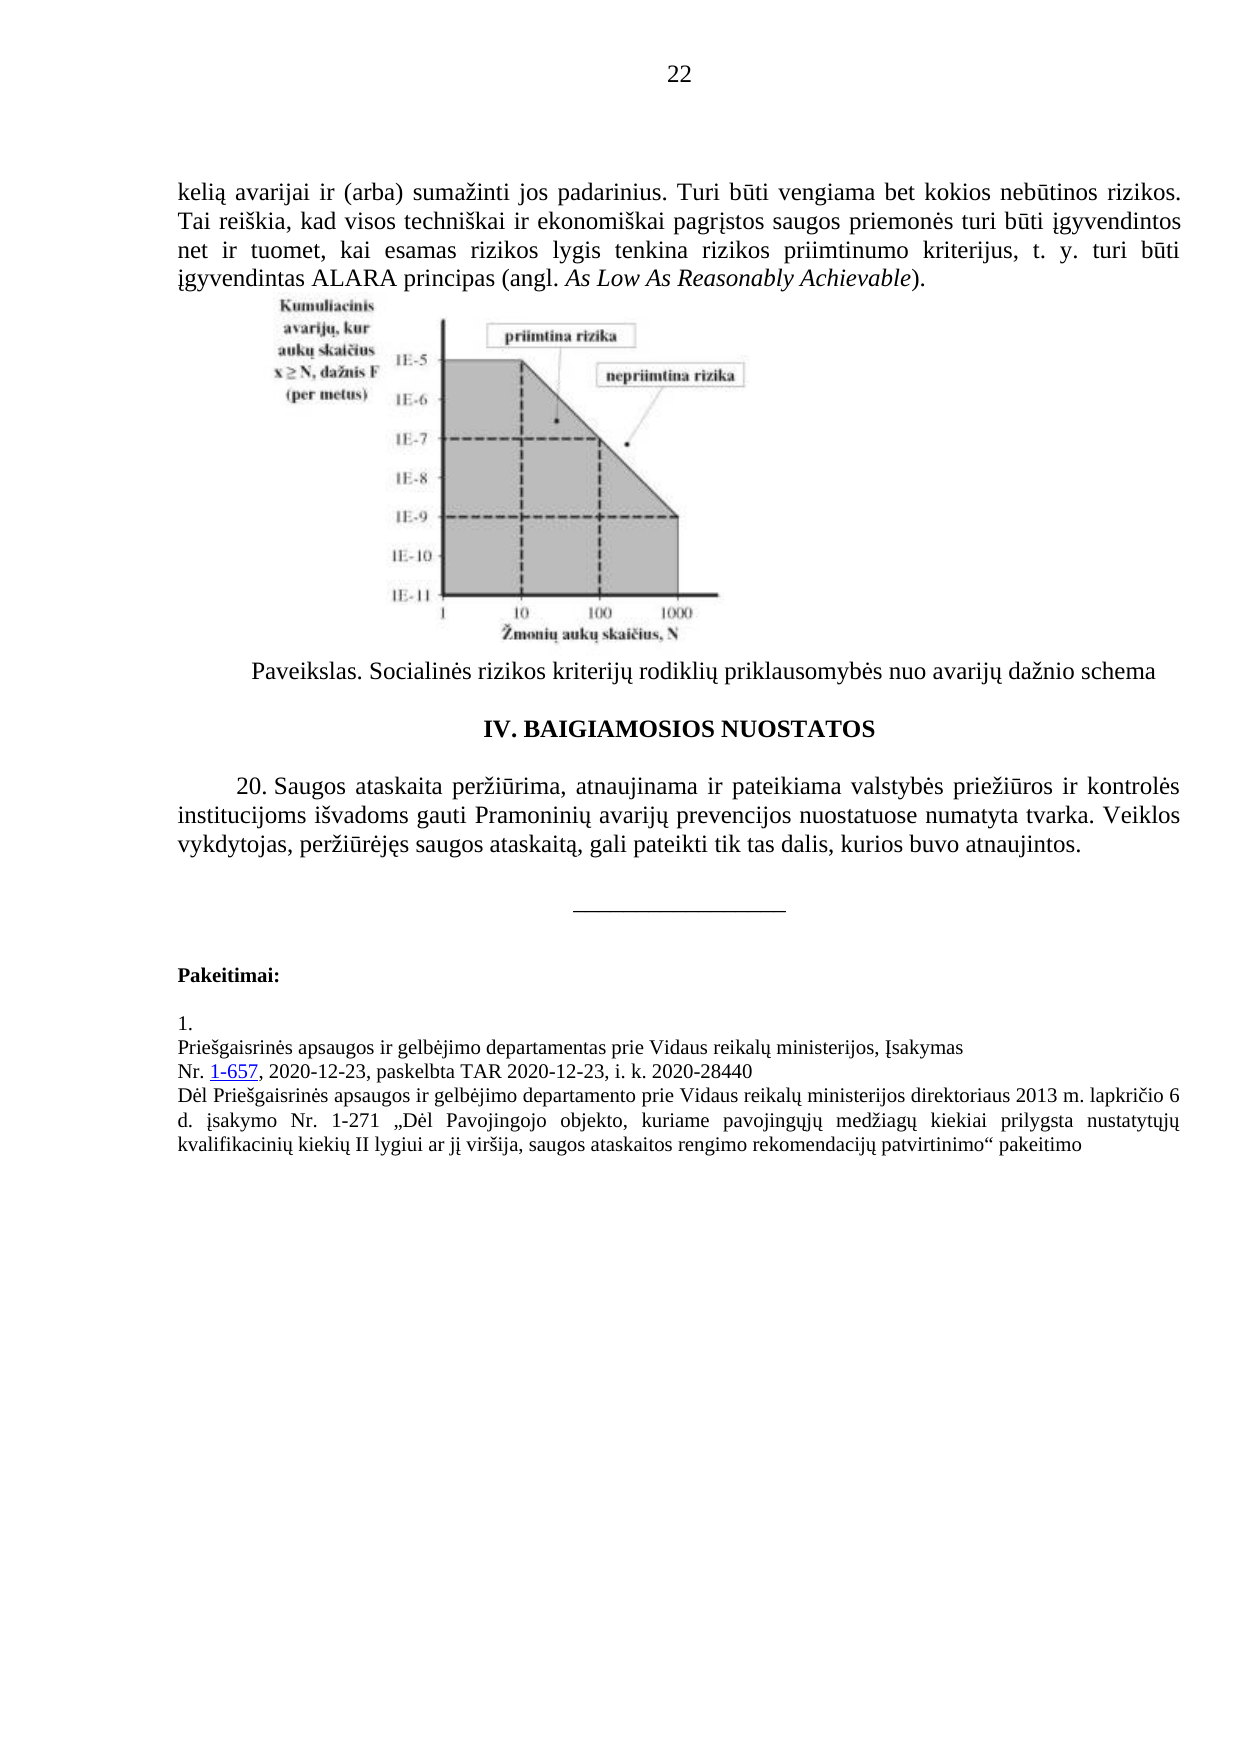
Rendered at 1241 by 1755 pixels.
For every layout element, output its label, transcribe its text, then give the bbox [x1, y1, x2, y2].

text kelią avarijai ir (arba) sumažinti jos padarinius. Turi būti vengiama bet kokios nebūtinos rizikos. Tai reiškia, kad visos techniškai ir ekonomiškai pagrįstos saugos priemonės turi būti įgyvendintos net ir tuomet, kai esamas rizikos lygis tenkina rizikos priimtinumo kriterijus, t. y. turi būti įgyvendintas ALARA principas (angl. As Low As Reasonably Achievable). [177, 177, 1181, 292]
text Dėl Priešgaisrinės apsaugos ir gelbėjimo departamento prie Vidaus reikalų ministerijos direktoriaus 2013 m. lapkričio 6 d. įsakymo Nr. 1-271 „Dėl Pavojingojo objekto, kuriame pavojingųjų medžiagų kiekiai prilygsta nustatytųjų kvalifikacinių kiekių II lygiui ar jį viršija, saugos ataskaitos rengimo rekomendacijų patvirtinimo“ pakeitimo [177, 1083, 1181, 1156]
text Paveikslas. Socialinės rizikos kriterijų rodiklių priklausomybės nuo avarijų dažnio schema [177, 656, 1181, 685]
text IV. BAIGIAMOSIOS NUOSTATOS [177, 714, 1181, 742]
text Pakeitimai: [177, 963, 1181, 987]
text 20. Saugos ataskaita peržiūrima, atnaujinama ir pateikiama valstybės priežiūros ir kontrolės institucijoms išvadoms gauti Pramoninių avarijų prevencijos nuostatuose numatyta tvarka. Veiklos vykdytojas, peržiūrėjęs saugos ataskaitą, gali pateikti tik tas dalis, kurios buvo atnaujintos. [177, 771, 1181, 857]
text 1. [177, 1011, 1181, 1035]
text Priešgaisrinės apsaugos ir gelbėjimo departamentas prie Vidaus reikalų ministerijos, Įsakymas [177, 1035, 1181, 1059]
text _________________ [177, 886, 1181, 915]
text Nr. 1-657, 2020-12-23, paskelbta TAR 2020-12-23, i. k. 2020-28440 [177, 1059, 1181, 1083]
